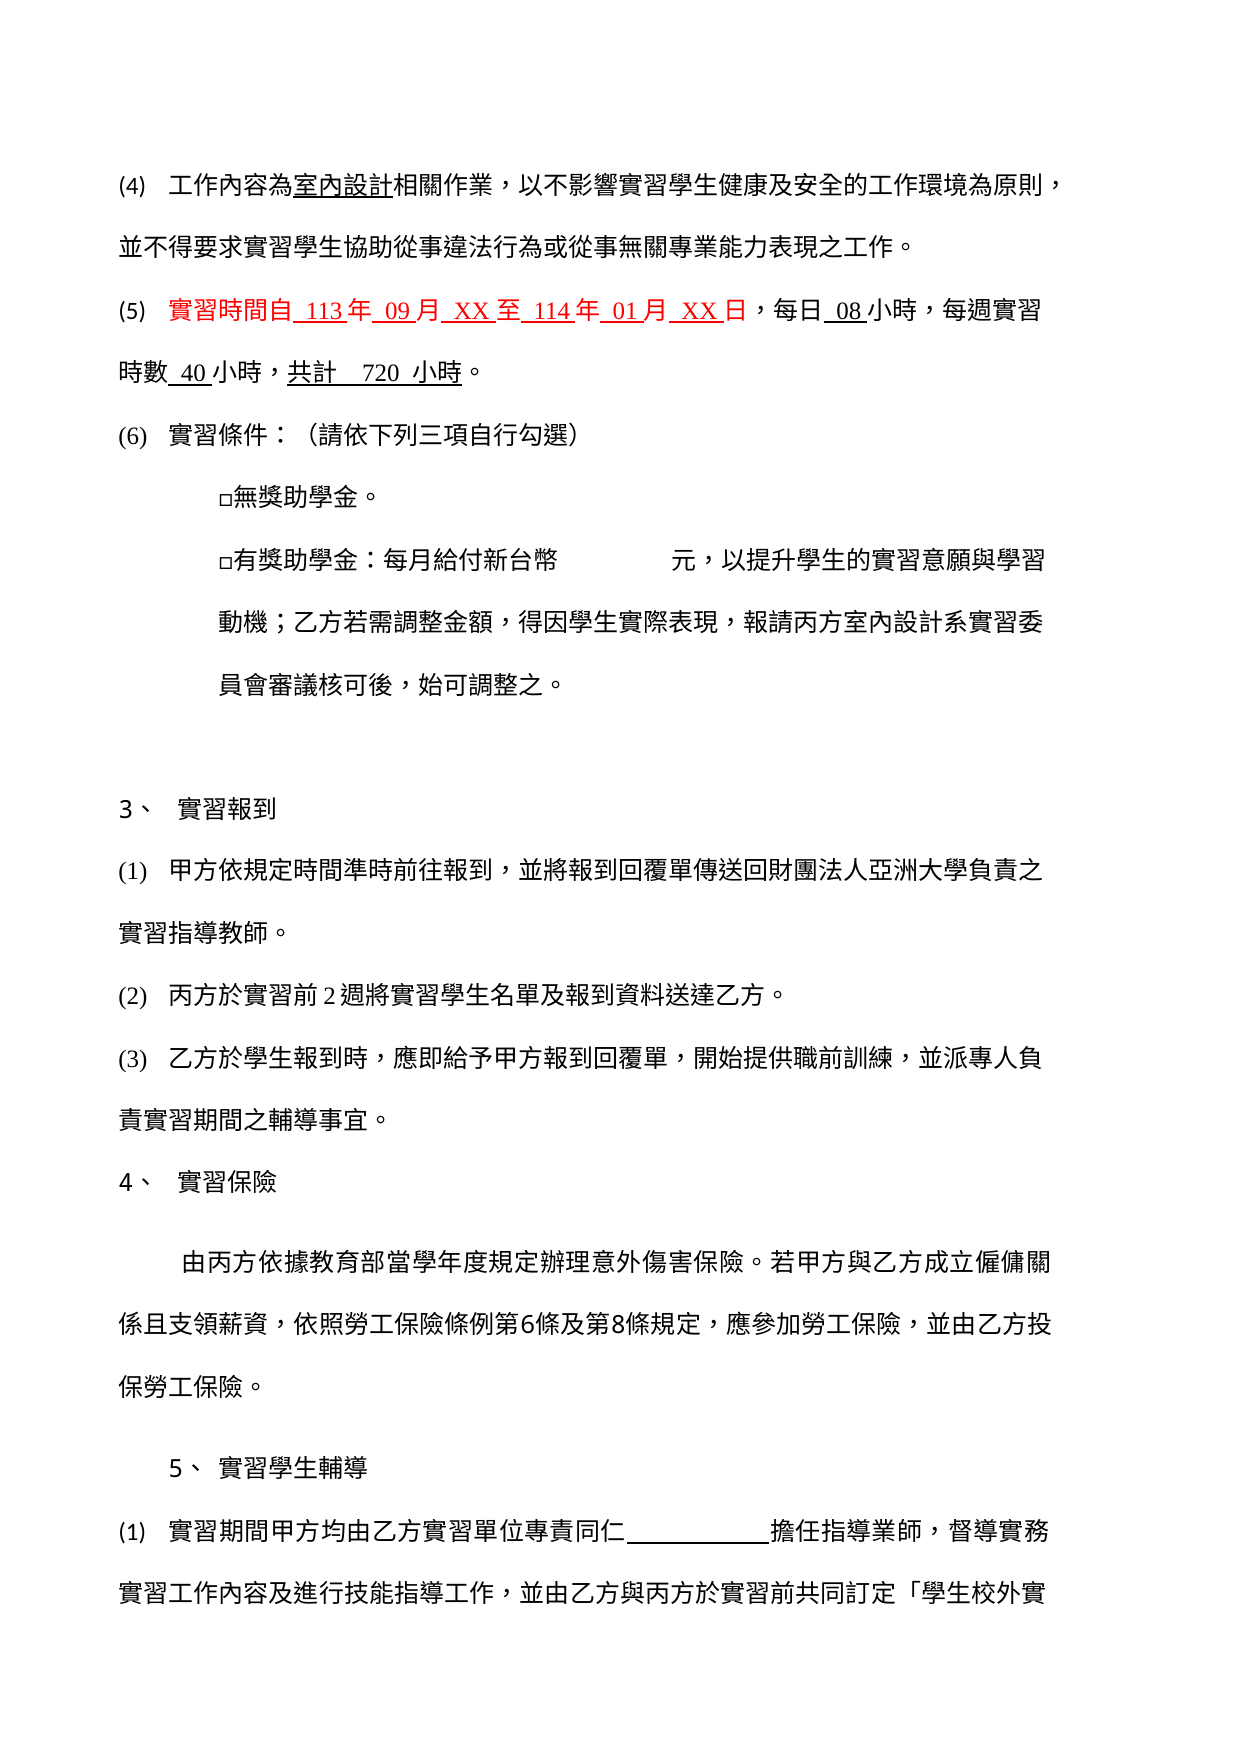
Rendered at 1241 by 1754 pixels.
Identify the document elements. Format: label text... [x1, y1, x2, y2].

text □無獎助學金。 [218, 454, 1050, 517]
list 實習報到 [118, 785, 1053, 827]
text 由丙方依據教育部當學年度規定辦理意外傷害保險。若甲方與乙方成立僱傭關係且支領薪資，依照勞工保險條例第6條及第8條規定，應參加勞工保險，並由乙方投保勞工保險。 [118, 1219, 1053, 1406]
list 實習時間自 113年 09 月 XX 至 114年 01 月 XX 日，每日 08 小時，每週實習時數 40 小時，共計 720 小時。 [118, 267, 1050, 392]
list 乙方於學生報到時，應即給予甲方報到回覆單，開始提供職前訓練，並派專人負責實習期間之輔導事宜。 [118, 1014, 1050, 1139]
list 實習保險 [118, 1158, 1053, 1200]
list 甲方依規定時間準時前往報到，並將報到回覆單傳送回財團法人亞洲大學負責之實習指導教師。 [118, 827, 1050, 952]
list 實習期間甲方均由乙方實習單位專責同仁 擔任指導業師，督導實務實習工作內容及進行技能指導工作，並由乙方與丙方於實習前共同訂定「學生校外實 [118, 1487, 1050, 1612]
list 實習學生輔導 [168, 1425, 1053, 1487]
list 丙方於實習前2週將實習學生名單及報到資料送達乙方。 [118, 952, 1050, 1014]
list 工作內容為室內設計相關作業，以不影響實習學生健康及安全的工作環境為原則，並不得要求實習學生協助從事違法行為或從事無關專業能力表現之工作。 [118, 142, 1050, 267]
text □有獎助學金：每月給付新台幣 元，以提升學生的實習意願與學習動機；乙方若需調整金額，得因學生實際表現，報請丙方室內設計系實習委員會審議核可後，始可調整之。 [218, 517, 1050, 704]
list 實習條件：（請依下列三項自行勾選） [118, 392, 1050, 454]
